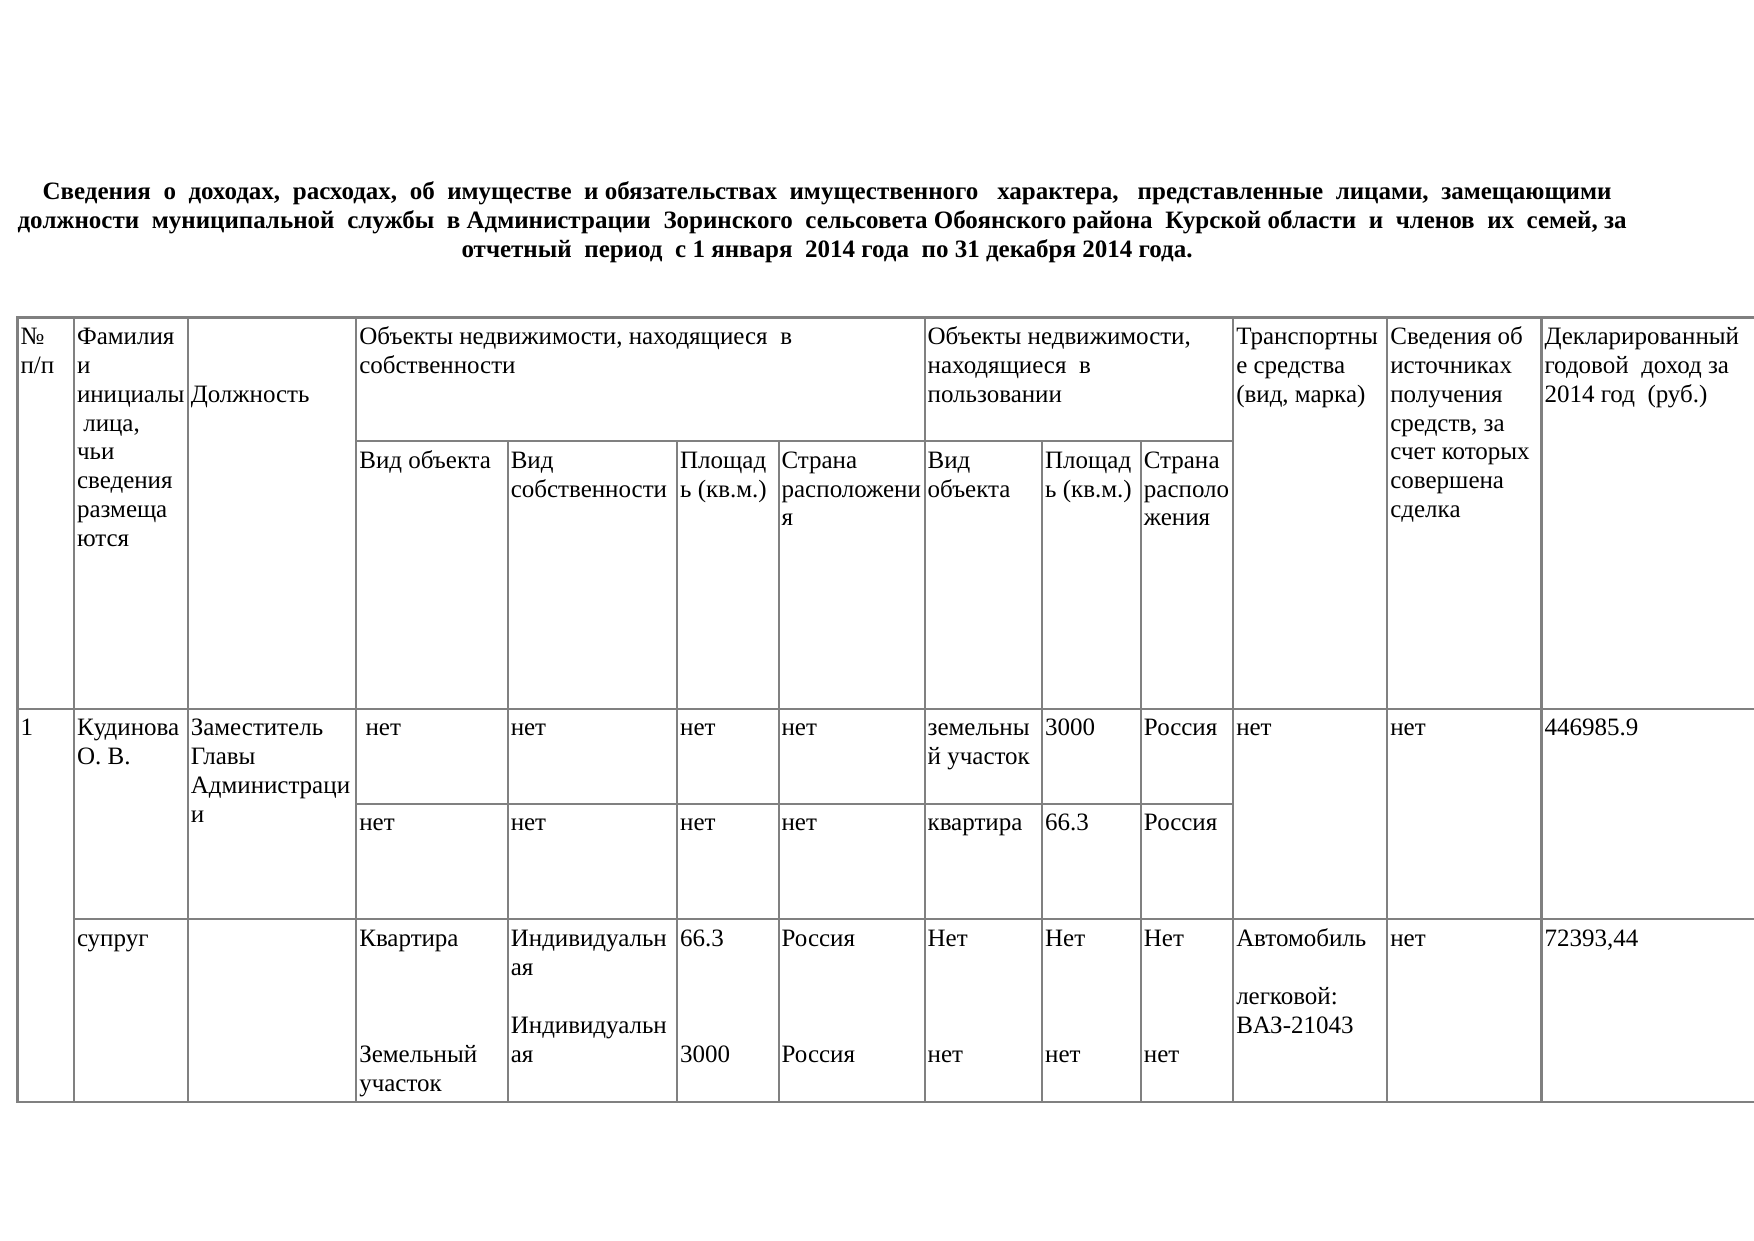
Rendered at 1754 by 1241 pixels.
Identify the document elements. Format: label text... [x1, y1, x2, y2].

text Сведения о доходах, расходах, об имуществе и обязательствах имущественного характера, представленные лицами, замещающими должности муниципальной службы в Администрации Зоринского сельсовета Обоянского района Курской области и членов их семей, за отчетный период с 1 января 2014 года по 31 декабря 2014 года. [17, 176, 1636, 263]
table_cell нет [678, 805, 778, 918]
table_header Сведения об источниках получения средств, за счет которых совершена сделка [1388, 319, 1540, 707]
table_cell квартира [926, 805, 1041, 918]
table_cell 66.3 3000 [678, 920, 778, 1101]
table_cell 446985,9 [1543, 710, 1754, 918]
table_header Фамилия и инициалы лица, чьи сведения размещаются [75, 319, 187, 707]
table_cell Вид собственности [509, 442, 676, 707]
table_cell нет [780, 805, 924, 918]
table_cell Кудинова О. В. [75, 710, 187, 918]
table_cell нет [780, 710, 924, 802]
table_cell Нет нет [1043, 920, 1140, 1101]
table_cell Индивидуальная Индивидуальная [509, 920, 676, 1101]
table_cell Площадь (кв.м.) [678, 442, 778, 707]
table_header Декларированный годовой доход за 2014 год (руб.) [1543, 319, 1754, 707]
table_cell Автомобиль легковой: ВАЗ-21043 [1234, 920, 1386, 1101]
table_cell Квартира Земельный участок [357, 920, 507, 1101]
table_header Должность [189, 319, 355, 707]
table_cell нет [1388, 920, 1540, 1101]
table_header Транспортные средства (вид, марка) [1234, 319, 1386, 707]
table_cell нет [357, 710, 507, 802]
table_cell Заместитель Главы Администрации [189, 710, 355, 918]
table_cell 66.3 [1043, 805, 1140, 918]
table_cell Страна расположения [1142, 442, 1232, 707]
table_cell Россия [1142, 805, 1232, 918]
table_cell Площадь (кв.м.) [1043, 442, 1140, 707]
table_cell нет [678, 710, 778, 802]
table_cell Россия [1142, 710, 1232, 802]
table_cell 1 [19, 710, 73, 1101]
table_cell нет [1388, 710, 1540, 918]
table_cell нет [357, 805, 507, 918]
table_header Объекты недвижимости, находящиеся в пользовании [926, 319, 1232, 440]
table_cell Россия Россия [780, 920, 924, 1101]
table_cell Страна расположения [780, 442, 924, 707]
table_cell Вид объекта [357, 442, 507, 707]
table_cell 72393,44 [1543, 920, 1754, 1101]
table_header Объекты недвижимости, находящиеся в собственности [357, 319, 924, 440]
table_cell [189, 920, 355, 1101]
table_cell нет [509, 710, 676, 802]
table_cell 3000 [1043, 710, 1140, 802]
table_cell Нет нет [926, 920, 1041, 1101]
table_cell супруг [75, 920, 187, 1101]
table_cell земельный участок [926, 710, 1041, 802]
table_header № п/п [19, 319, 73, 707]
table_cell Нет нет [1142, 920, 1232, 1101]
table_cell Вид объекта [926, 442, 1041, 707]
table_cell нет [1234, 710, 1386, 918]
table_cell нет [509, 805, 676, 918]
